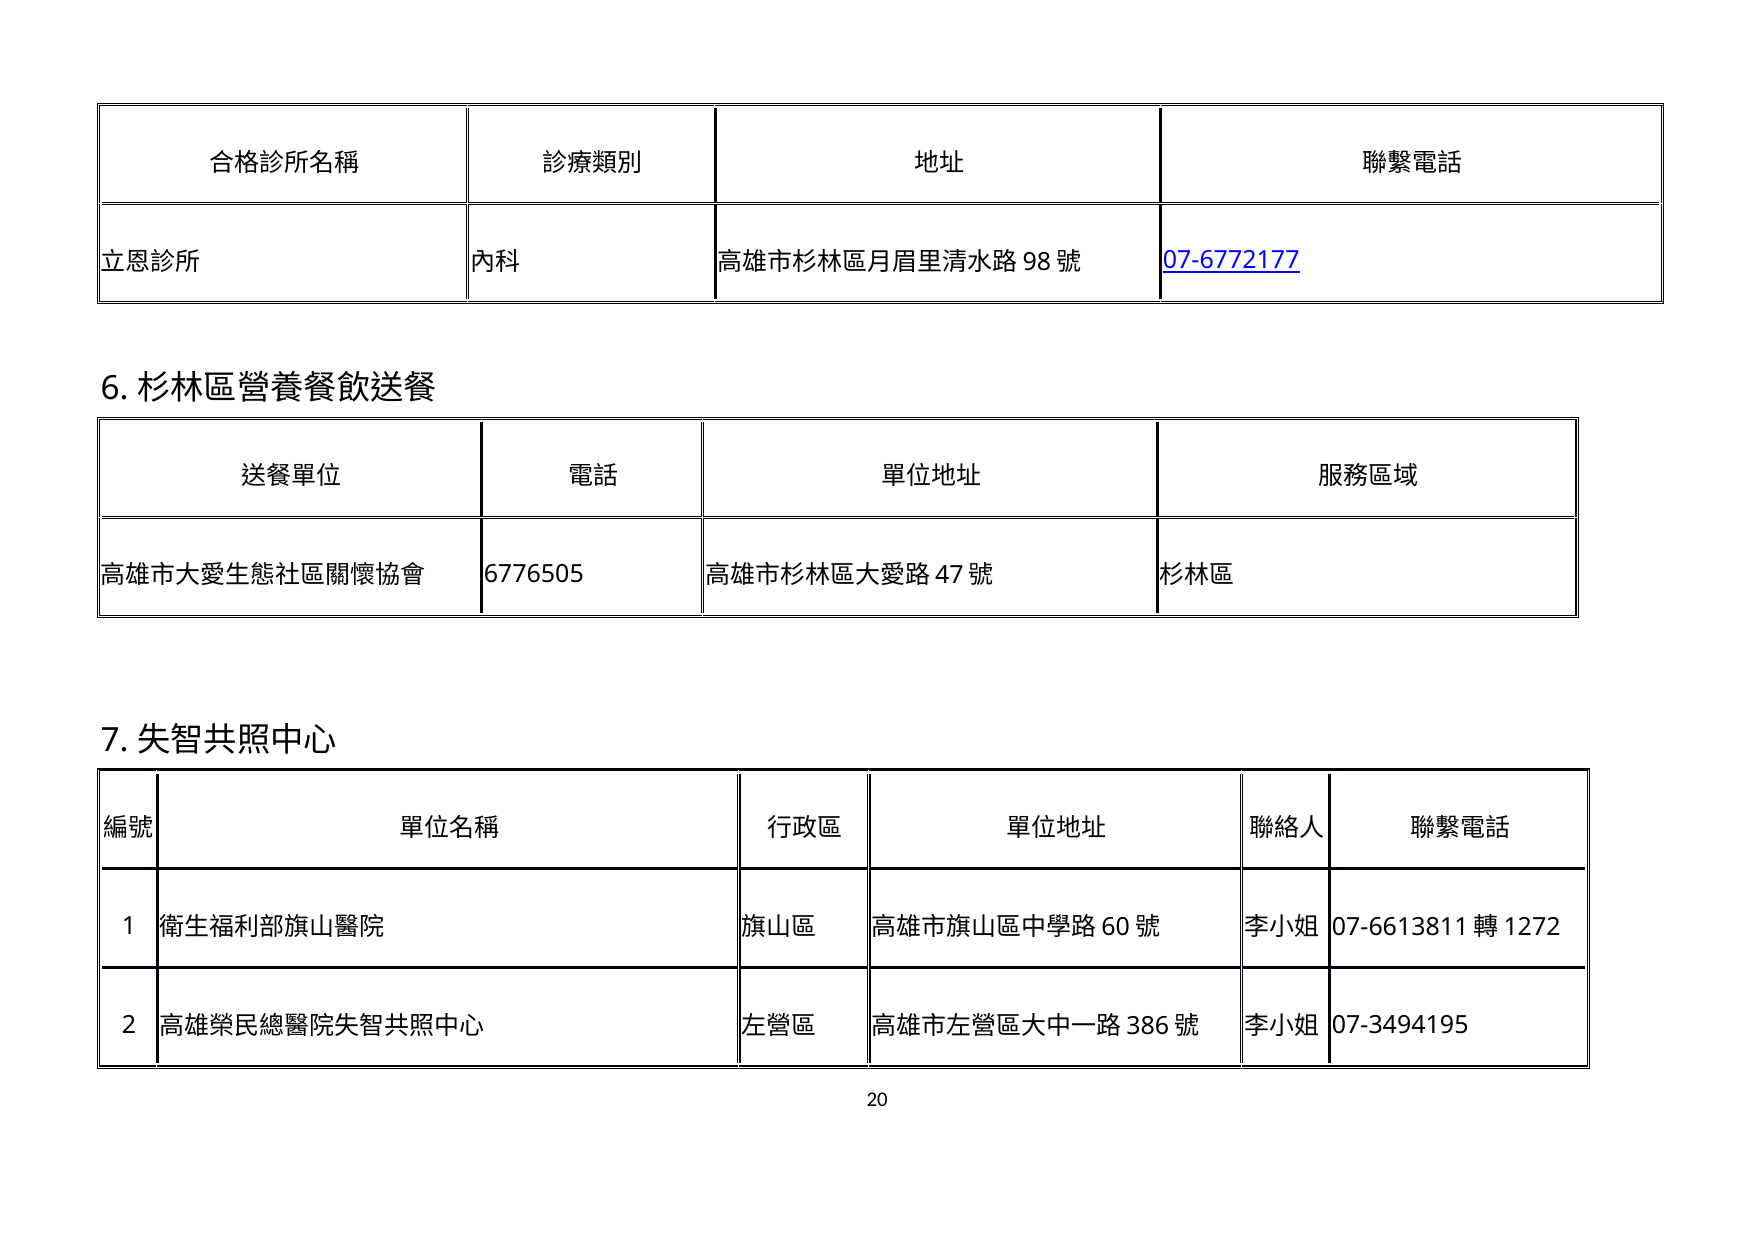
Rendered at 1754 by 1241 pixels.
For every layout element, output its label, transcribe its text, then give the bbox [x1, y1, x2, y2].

table_cell 高雄市旗山區中學路60號 [871, 870, 1240, 966]
table_cell 立恩診所 [98, 202, 467, 301]
table_header 送餐單位 [100, 420, 481, 516]
table_cell 07-3494195 [1329, 966, 1587, 1065]
table_header 單位名稱 [157, 770, 739, 867]
table_cell 高雄市左營區大中一路386號 [869, 969, 1242, 1065]
title 6. 杉林區營養餐飲送餐 [100, 342, 1653, 417]
table_cell 內科 [468, 205, 715, 301]
table_cell 1 [100, 867, 156, 966]
table_header 診療類別 [468, 104, 715, 202]
table_header 地址 [715, 106, 1160, 202]
table_cell 07-6772177 [1160, 202, 1662, 301]
table_cell 衛生福利部旗山醫院 [159, 870, 737, 966]
table_header 單位地址 [869, 771, 1242, 867]
table_header 電話 [481, 420, 703, 516]
table_header 服務區域 [1157, 420, 1575, 516]
table_header 聯絡人 [1242, 771, 1329, 867]
table_cell 旗山區 [741, 870, 867, 966]
table_header 合格診所名稱 [100, 106, 467, 202]
table_cell 6776505 [481, 519, 703, 615]
table_cell 李小姐 [1242, 969, 1329, 1065]
table_cell 07-6613811轉1272 [1331, 867, 1587, 966]
table_cell 高雄榮民總醫院失智共照中心 [157, 966, 739, 1065]
table_cell 高雄市杉林區大愛路47號 [703, 519, 1157, 615]
table_cell 杉林區 [1157, 516, 1577, 615]
table_cell 2 [100, 966, 157, 1065]
table_header 聯繫電話 [1160, 106, 1661, 202]
table_cell 李小姐 [1243, 870, 1328, 966]
title 7. 失智共照中心 [100, 693, 1653, 768]
table_header 單位地址 [703, 420, 1157, 516]
table_cell 高雄市杉林區月眉里清水路98號 [715, 205, 1160, 301]
table_header 聯繫電話 [1329, 771, 1587, 867]
table_header 行政區 [739, 770, 869, 867]
table_cell 左營區 [739, 966, 869, 1065]
table_cell 高雄市大愛生態社區關懷協會 [98, 516, 481, 615]
table_header 編號 [100, 770, 157, 867]
